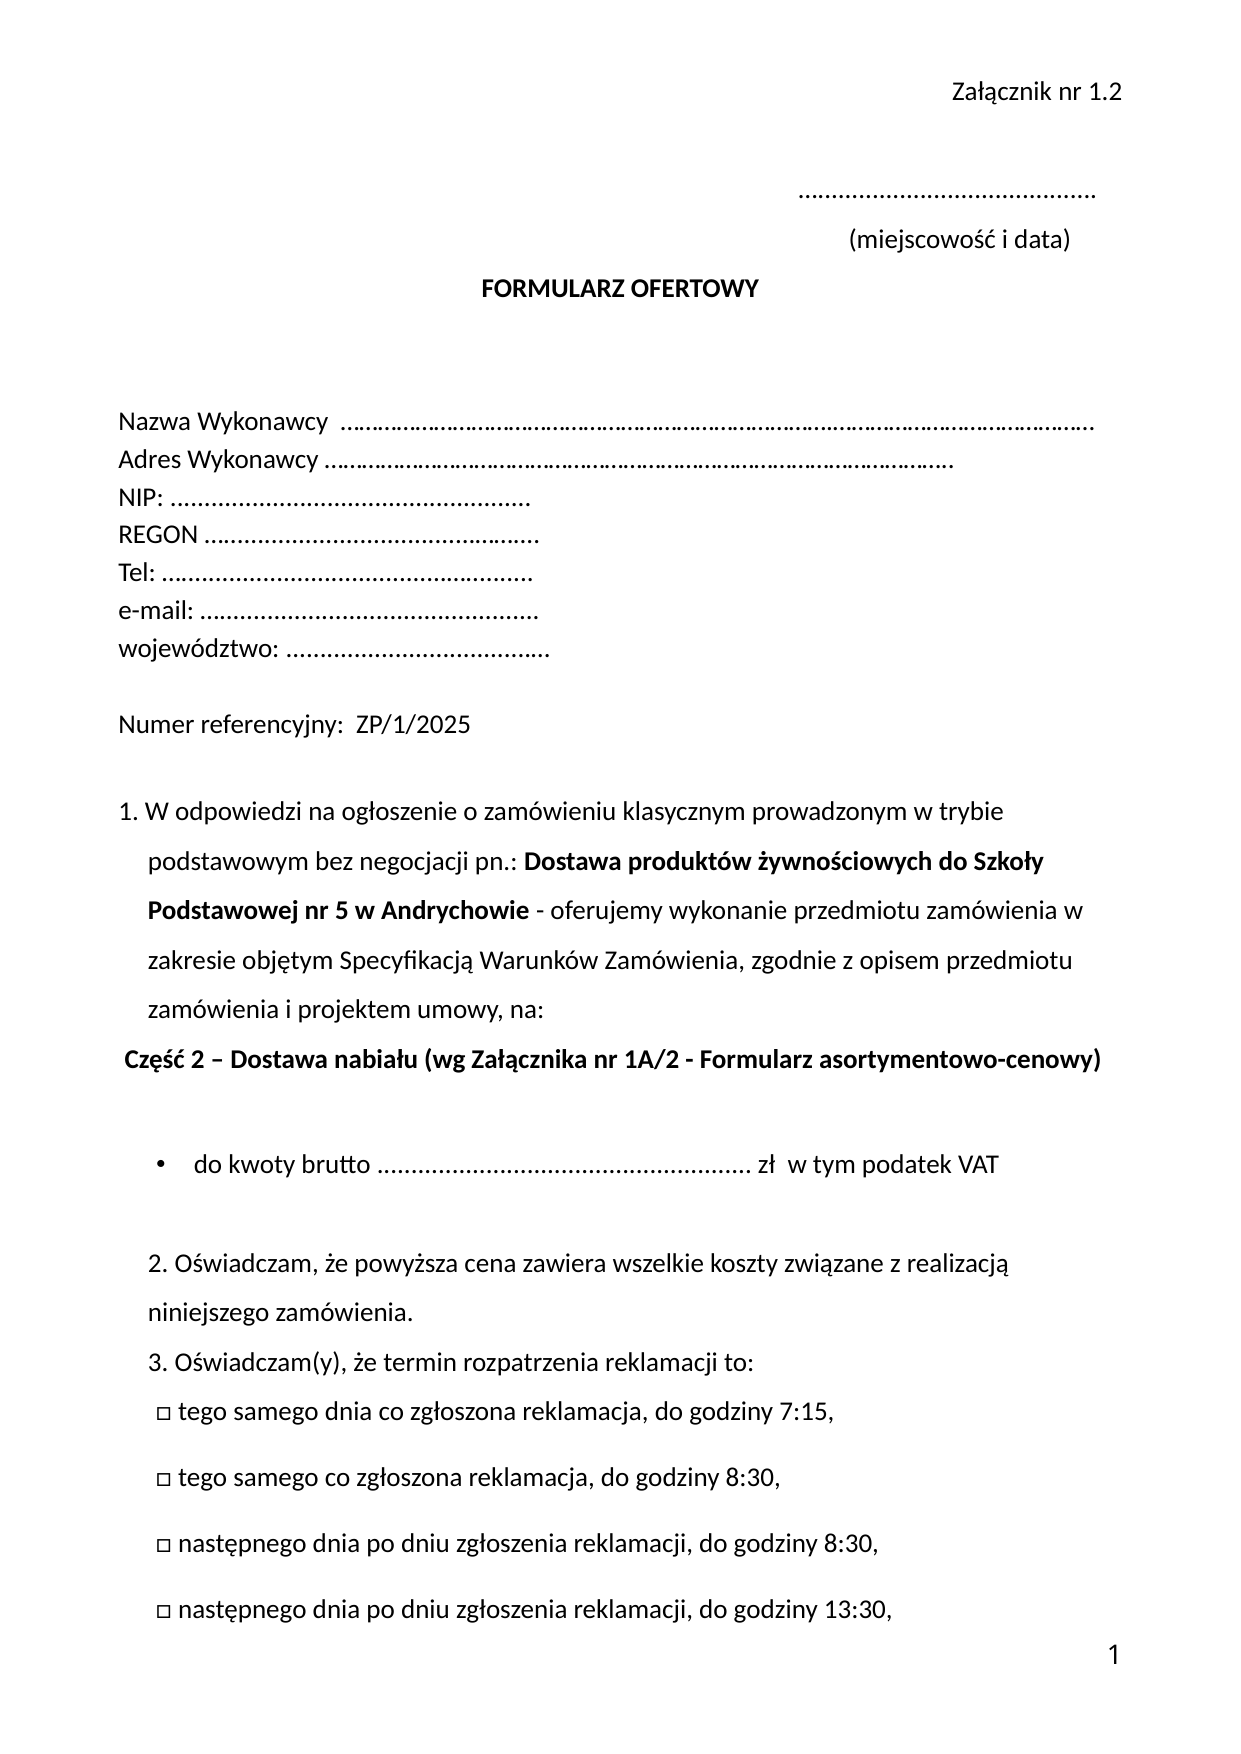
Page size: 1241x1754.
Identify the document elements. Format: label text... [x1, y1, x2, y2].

text Nazwa Wykonawcy …………………………………………………………………….…………………………………… [118, 404, 1122, 437]
text Numer referencyjny: ZP/1/2025 [118, 707, 1122, 740]
text Załącznik nr 1.2 [118, 74, 1122, 107]
list □ następnego dnia po dniu zgłoszenia reklamacji, do godziny 13:30, [155, 1592, 1122, 1625]
text NIP: ..................................................... [118, 480, 1122, 513]
list Oświadczam(y), że termin rozpatrzenia reklamacji to: [148, 1345, 1122, 1378]
list do kwoty brutto ....................................................... zł w tym podatek VAT [156, 1147, 1122, 1180]
list □ tego samego co zgłoszona reklamacja, do godziny 8:30, [155, 1460, 1122, 1493]
text e-mail: …............................................... [118, 593, 1122, 626]
text województwo: ....................................… [118, 631, 1122, 664]
list Oświadczam, że powyższa cena zawiera wszelkie koszty związane z realizacją niniejszego zamówienia. [148, 1246, 1122, 1328]
text REGON ….....................................…….... [118, 518, 1122, 551]
text Tel: ….......................................….......... [118, 556, 1122, 588]
text (miejscowość i data) FORMULARZ OFERTOWY [118, 222, 1122, 305]
text Część 2 – Dostawa nabiału (wg Załącznika nr 1A/2 - Formularz asortymentowo-cenowy) [118, 1042, 1122, 1075]
list □ następnego dnia po dniu zgłoszenia reklamacji, do godziny 8:30, [155, 1526, 1122, 1559]
list □ tego samego dnia co zgłoszona reklamacja, do godziny 7:15, [155, 1394, 1122, 1427]
text Adres Wykonawcy ……………………………………………………………………………………….. [118, 442, 1122, 475]
text 1. W odpowiedzi na ogłoszenie o zamówieniu klasycznym prowadzonym w trybie podstawowym bez negocjacji pn.: Dostawa produktów żywnościowych do Szkoły Podstawowej nr 5 w Andrychowie - oferujemy wykonanie przedmiotu zamówienia w zakresie objętym Specyfikacją Warunków Zamówienia, zgodnie z opisem przedmiotu zamówienia i projektem umowy, na: [118, 794, 1122, 1026]
text …......................................... [118, 173, 1122, 206]
